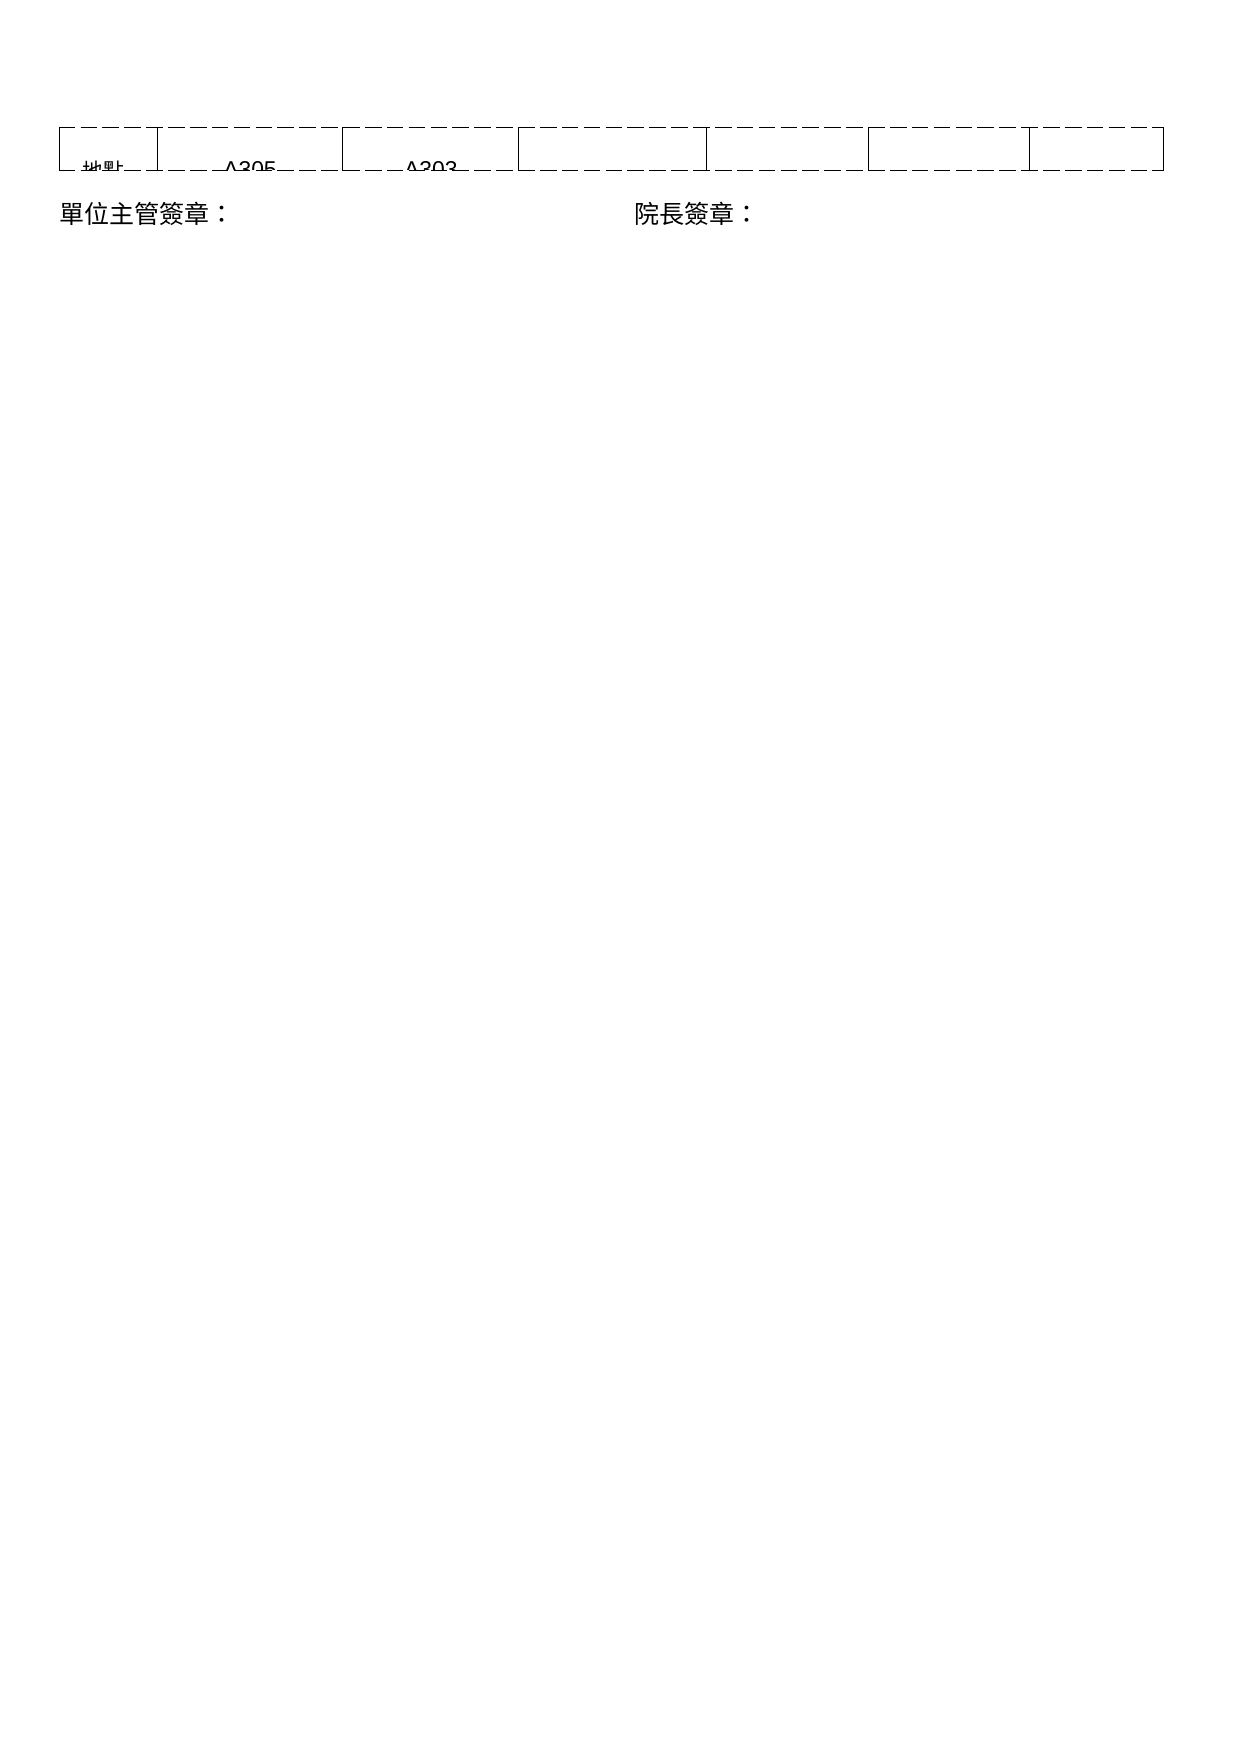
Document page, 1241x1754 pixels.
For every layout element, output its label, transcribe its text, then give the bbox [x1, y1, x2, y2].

table_cell A303 [343, 127, 518, 169]
table_cell [519, 127, 706, 169]
table_cell [707, 127, 868, 169]
table_cell A305 [158, 127, 342, 169]
table_cell [1030, 127, 1163, 169]
table_cell 地點 [60, 127, 157, 169]
table_cell [869, 127, 1029, 169]
text 單位主管簽章： 院長簽章： [59, 171, 1181, 233]
